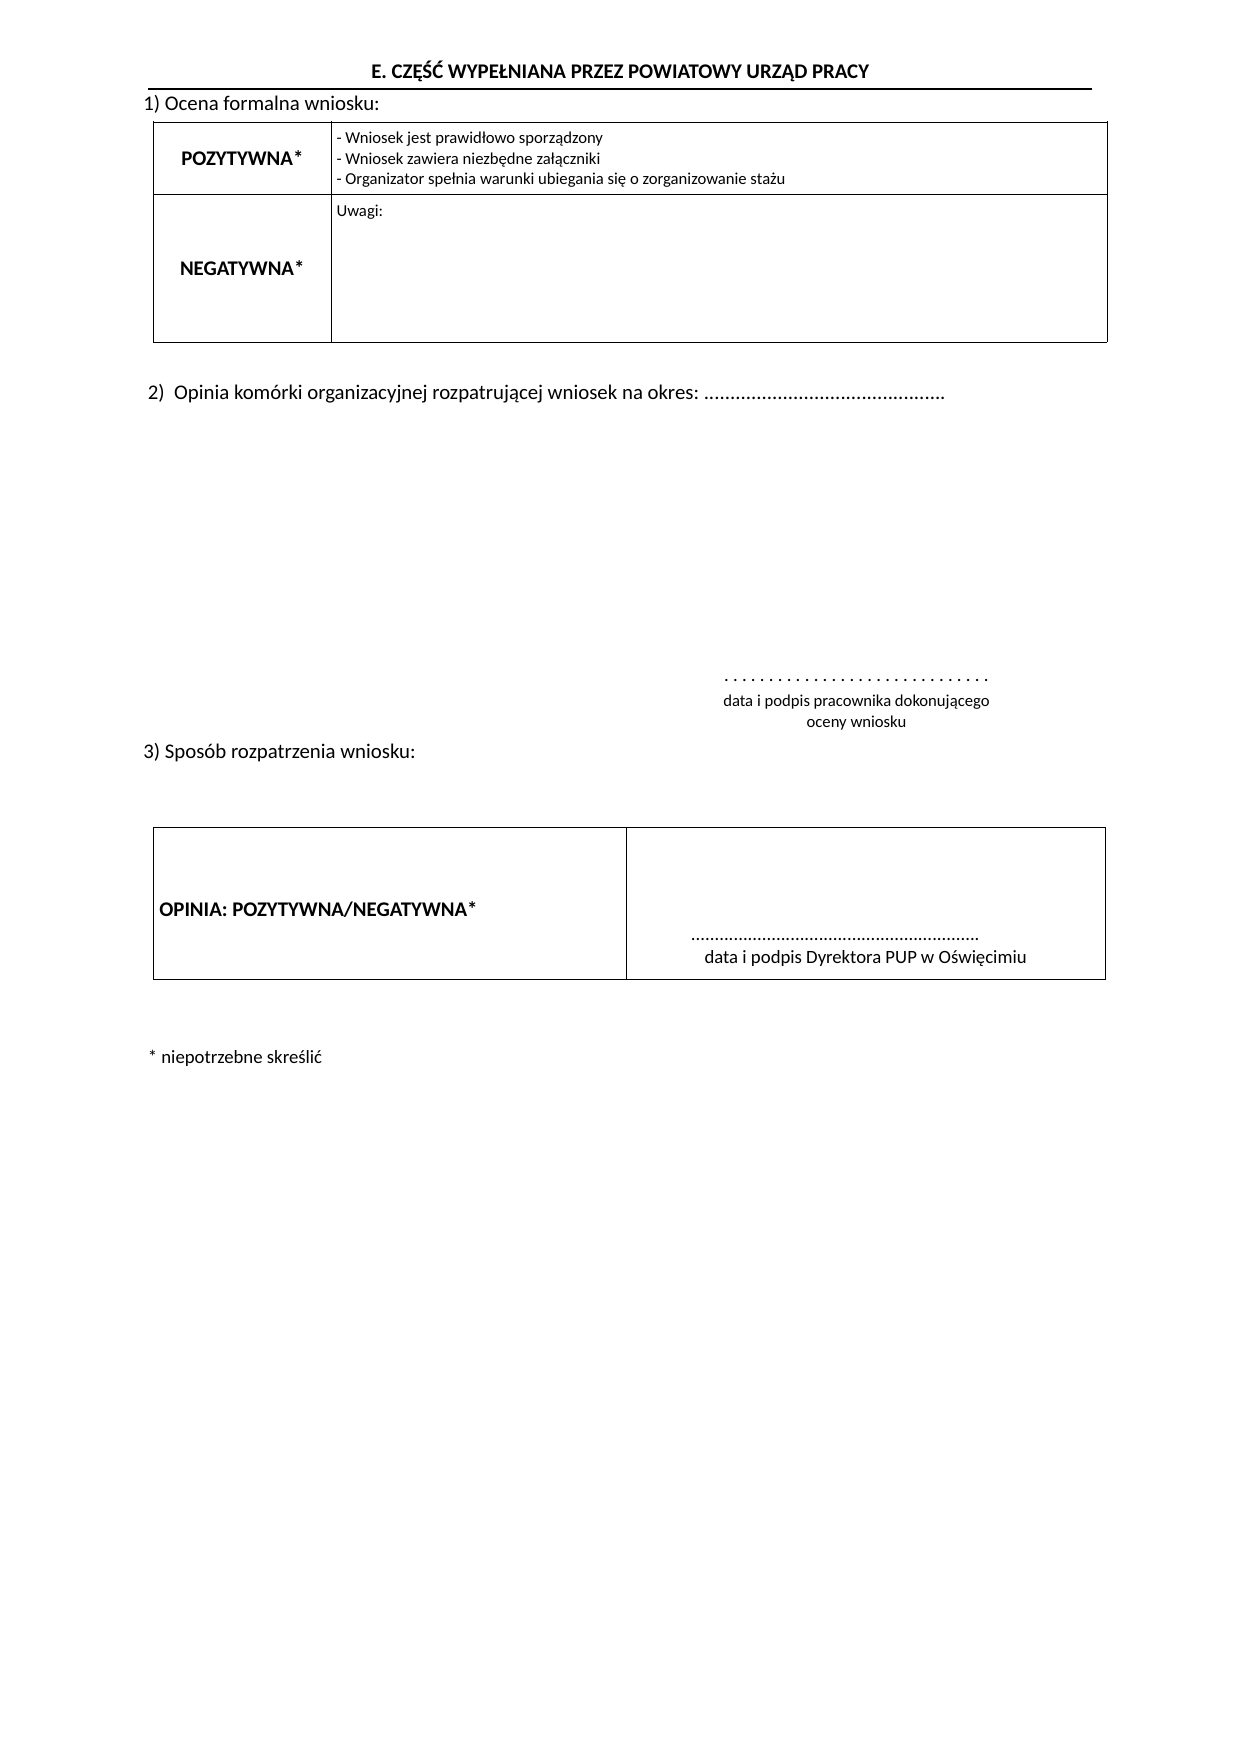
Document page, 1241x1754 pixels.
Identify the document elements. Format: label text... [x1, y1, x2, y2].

text * niepotrzebne skreślić [148, 1045, 1092, 1068]
table_cell Uwagi: [332, 195, 1107, 342]
text . . . . . . . . . . . . . . . . . . . . . . . . . . . . . . [148, 663, 1092, 686]
table_header OPINIA: POZYTYWNA/NEGATYWNA* [154, 828, 626, 979]
text 2) Opinia komórki organizacyjnej rozpatrującej wniosek na okres: .............................................. [148, 379, 1092, 404]
table_header - Wniosek jest prawidłowo sporządzony - Wniosek zawiera niezbędne załączniki - Organizator spełnia warunki ubiegania się o zorganizowanie stażu [332, 123, 1107, 194]
table_header POZYTYWNA* [154, 123, 331, 194]
text 3) Sposób rozpatrzenia wniosku: [115, 738, 1092, 763]
table_header ............................................................. data i podpis Dyrektora PUP w Oświęcimiu [627, 828, 1105, 979]
text 1) Ocena formalna wniosku: [115, 90, 1092, 115]
text E. CZĘŚĆ WYPEŁNIANA PRZEZ POWIATOWY URZĄD PRACY [148, 58, 1092, 88]
text oceny wniosku [148, 712, 1092, 732]
table_cell NEGATYWNA* [154, 195, 331, 342]
text data i podpis pracownika dokonującego [148, 686, 1092, 712]
